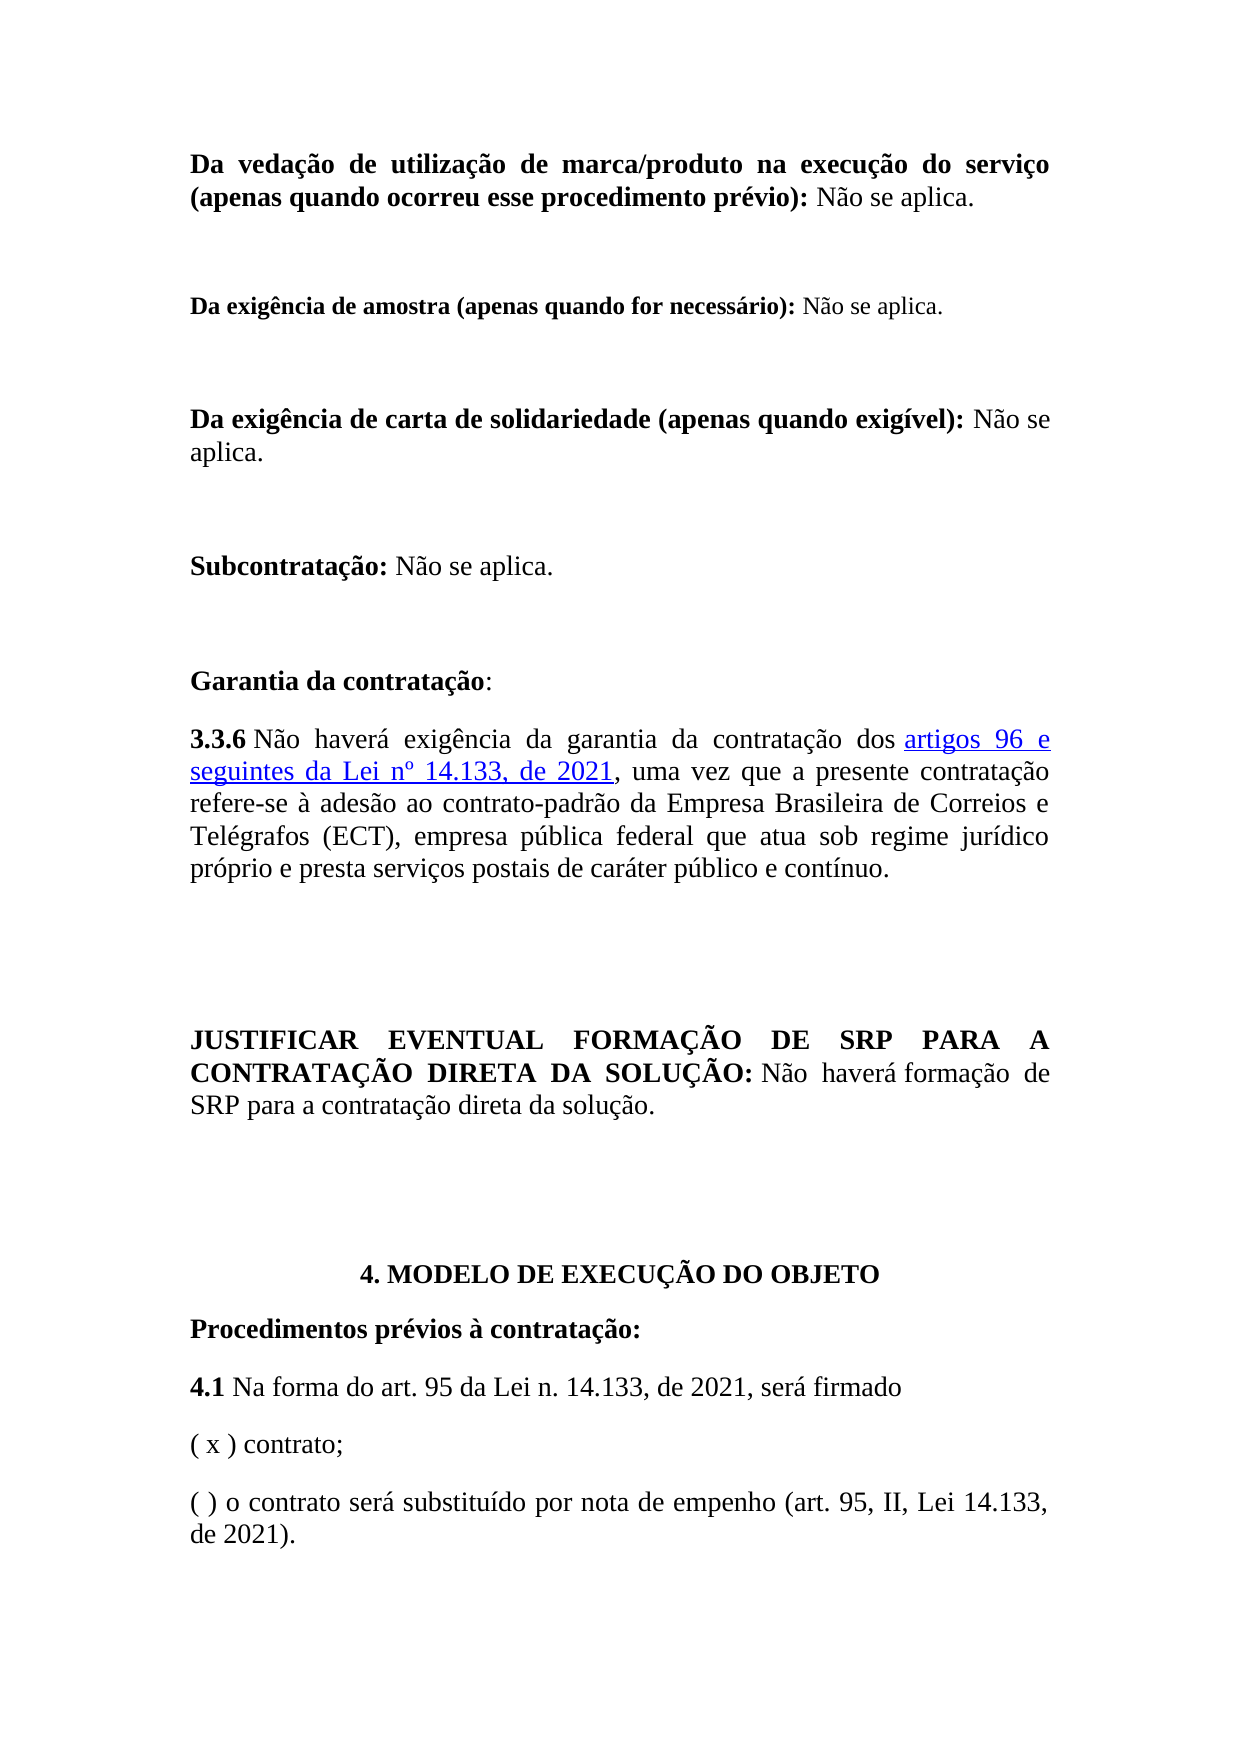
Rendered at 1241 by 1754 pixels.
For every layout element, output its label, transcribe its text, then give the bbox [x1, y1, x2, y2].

text Da exigência de amostra (apenas quando for necessário): Não se aplica. [190, 291, 1051, 320]
text ( x ) contrato; [190, 1427, 1051, 1459]
text JUSTIFICAR EVENTUAL FORMAÇÃO DE SRP PARA A CONTRATAÇÃO DIRETA DA SOLUÇÃO: Não haverá formação de SRP para a contratação direta da solução. [190, 1023, 1051, 1121]
text 3.3.6 Não haverá exigência da garantia da contratação dos artigos 96 e seguintes da Lei nº 14.133, de 2021, uma vez que a presente contratação refere-se à adesão ao contrato-padrão da Empresa Brasileira de Correios e Telégrafos (ECT), empresa pública federal que atua sob regime jurídico próprio e presta serviços postais de caráter público e contínuo. [190, 722, 1051, 884]
text Procedimentos prévios à contratação: [190, 1312, 1051, 1345]
text Subcontratação: Não se aplica. [190, 549, 1051, 582]
text Da exigência de carta de solidariedade (apenas quando exigível): Não se aplica. [190, 402, 1051, 467]
text 4. MODELO DE EXECUÇÃO DO OBJETO [177, 1258, 1063, 1289]
text Garantia da contratação: [190, 664, 1051, 697]
text 4.1 Na forma do art. 95 da Lei n. 14.133, de 2021, será firmado [190, 1370, 1051, 1402]
text Da vedação de utilização de marca/produto na execução do serviço (apenas quando ocorreu esse procedimento prévio): Não se aplica. [190, 148, 1051, 212]
text ( ) o contrato será substituído por nota de empenho (art. 95, II, Lei 14.133, de 2021). [190, 1484, 1051, 1549]
